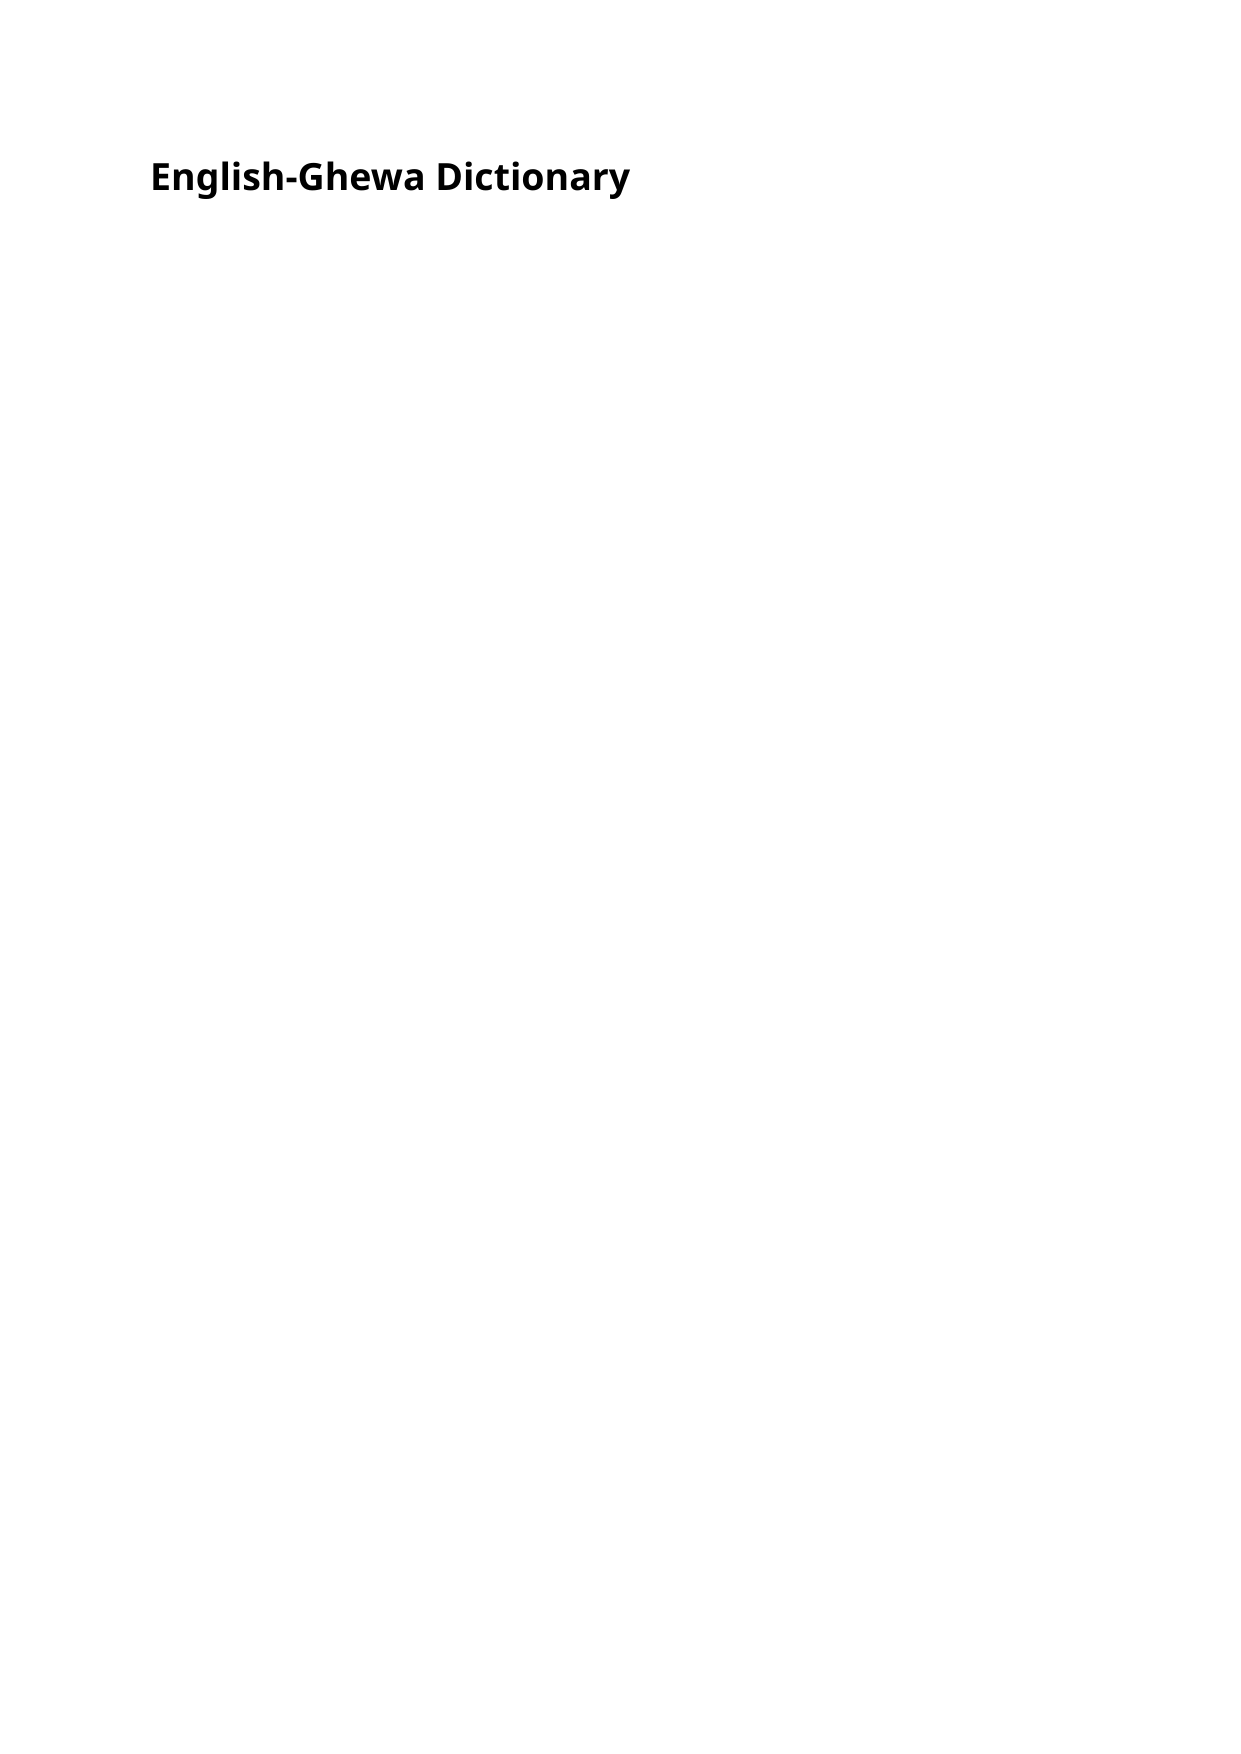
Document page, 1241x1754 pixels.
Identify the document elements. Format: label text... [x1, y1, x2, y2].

subtitle English-Ghewa Dictionary [150, 150, 1090, 201]
